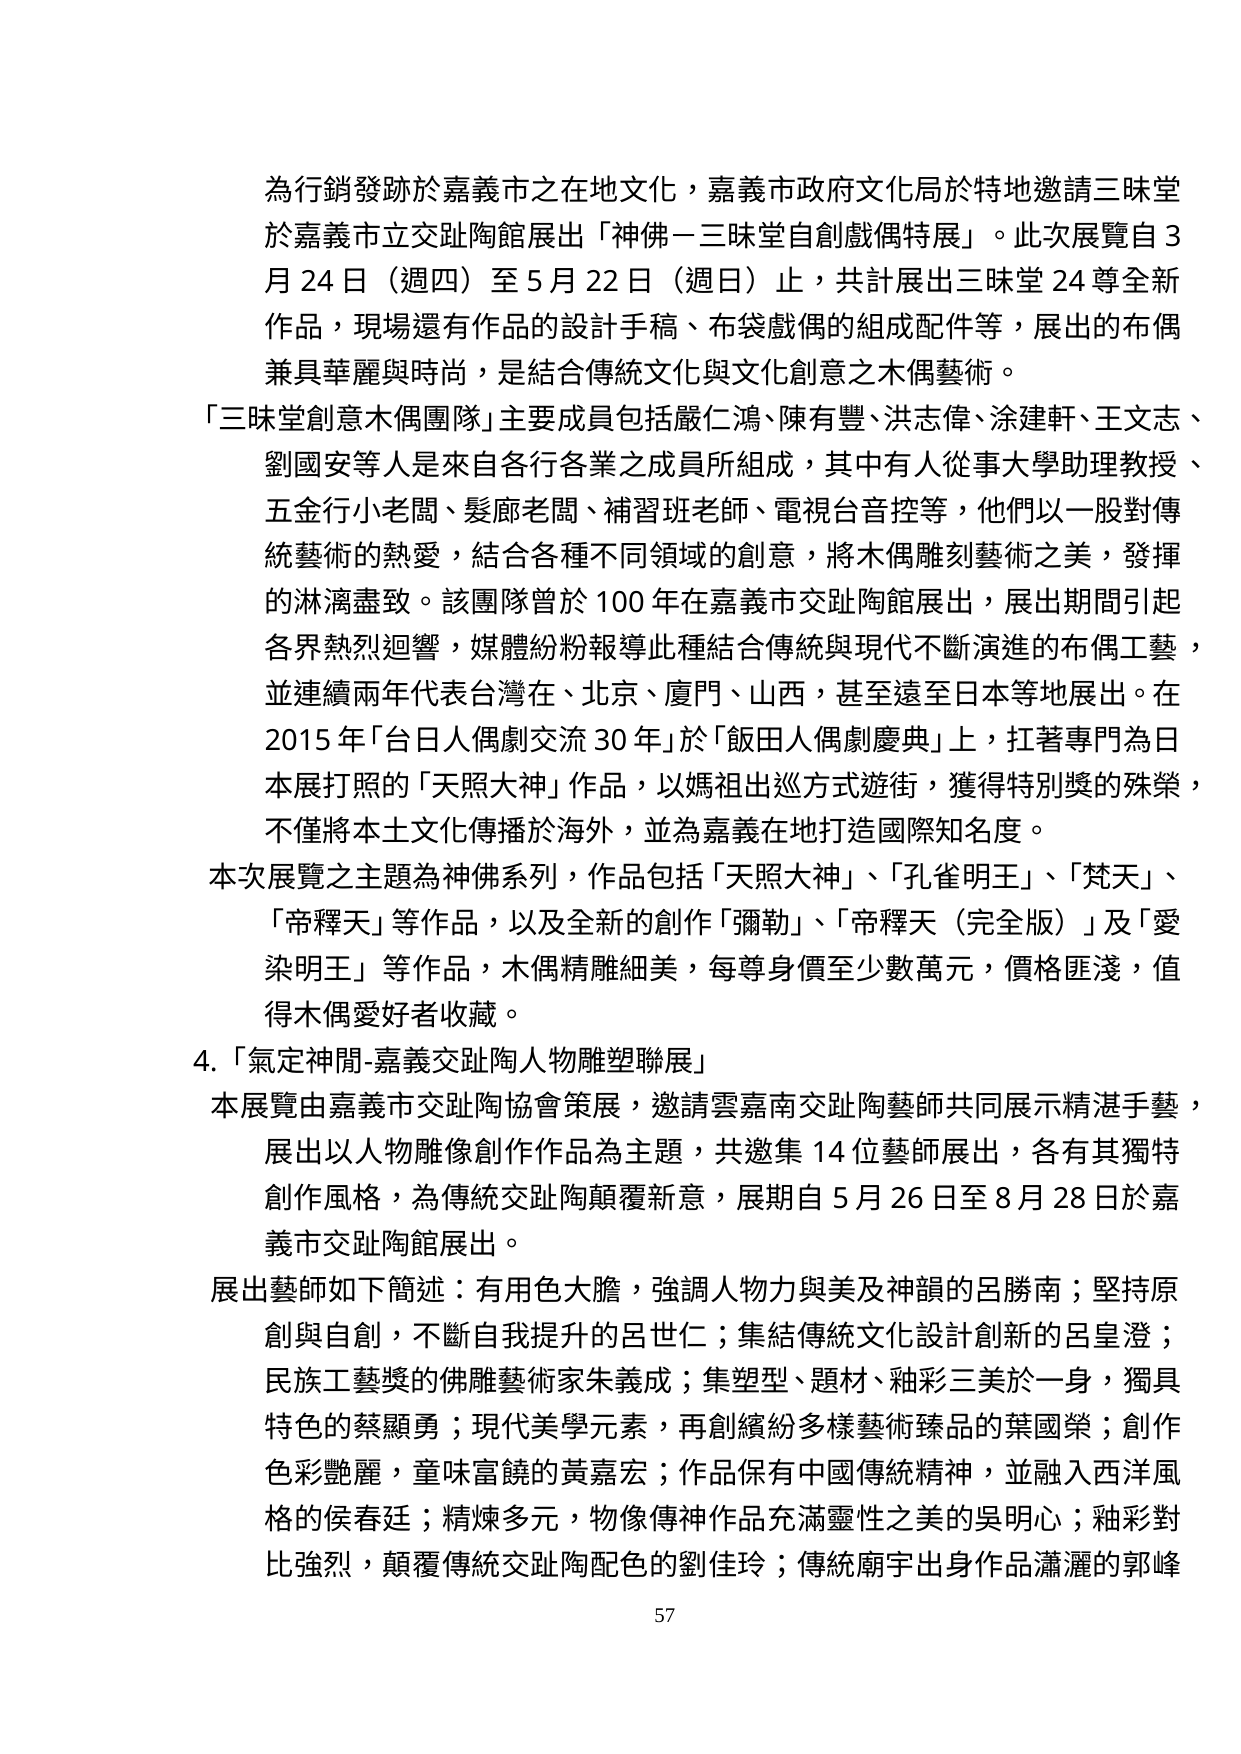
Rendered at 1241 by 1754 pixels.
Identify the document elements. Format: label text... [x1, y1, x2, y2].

text 嘉義在地藝文團體「三昧堂創意木偶團隊」再現結合傳統與現代之神佛木偶。為行銷發跡於嘉義市之在地文化，嘉義市政府文化局於特地邀請三昧堂於嘉義市立交趾陶館展出「神佛－三昧堂自創戲偶特展」。此次展覽自3月24日（週四）至5月22日（週日）止，共計展出三昧堂24尊全新作品，現場還有作品的設計手稿、布袋戲偶的組成配件等，展出的布偶兼具華麗與時尚，是結合傳統文化與文化創意之木偶藝術。 [148, 163, 1181, 393]
text 4.「氣定神閒-嘉義交趾陶人物雕塑聯展」 [148, 1034, 1181, 1080]
text 本展覽由嘉義市交趾陶協會策展，邀請雲嘉南交趾陶藝師共同展示精湛手藝，展出以人物雕像創作作品為主題，共邀集14位藝師展出，各有其獨特創作風格，為傳統交趾陶顛覆新意，展期自5月26日至8月28日於嘉義市交趾陶館展出。 [148, 1080, 1181, 1263]
text 「三昧堂創意木偶團隊」主要成員包括嚴仁鴻、陳有豐、洪志偉、涂建軒、王文志、劉國安等人是來自各行各業之成員所組成，其中有人從事大學助理教授、五金行小老闆、髮廊老闆、補習班老師、電視台音控等，他們以一股對傳統藝術的熱愛，結合各種不同領域的創意，將木偶雕刻藝術之美，發揮的淋漓盡致。該團隊曾於100年在嘉義市交趾陶館展出，展出期間引起各界熱烈迴響，媒體紛粉報導此種結合傳統與現代不斷演進的布偶工藝，並連續兩年代表台灣在、北京、廈門、山西，甚至遠至日本等地展出。在2015年「台日人偶劇交流30年」於「飯田人偶劇慶典」上，扛著專門為日本展打照的「天照大神」作品，以媽祖出巡方式遊街，獲得特別獎的殊榮，不僅將本土文化傳播於海外，並為嘉義在地打造國際知名度。 [148, 393, 1181, 851]
text 本次展覽之主題為神佛系列，作品包括「天照大神」、「孔雀明王」、「梵天」、「帝釋天」等作品，以及全新的創作「彌勒」、「帝釋天（完全版）」及「愛染明王」等作品，木偶精雕細美，每尊身價至少數萬元，價格匪淺，值得木偶愛好者收藏。 [148, 851, 1181, 1034]
text 展出藝師如下簡述：有用色大膽，強調人物力與美及神韻的呂勝南；堅持原創與自創，不斷自我提升的呂世仁；集結傳統文化設計創新的呂皇澄；民族工藝獎的佛雕藝術家朱義成；集塑型、題材、釉彩三美於一身，獨具特色的蔡顯勇；現代美學元素，再創繽紛多樣藝術臻品的葉國榮；創作色彩艷麗，童味富饒的黃嘉宏；作品保有中國傳統精神，並融入西洋風格的侯春廷；精煉多元，物像傳神作品充滿靈性之美的吳明心；釉彩對比強烈，顛覆傳統交趾陶配色的劉佳玲；傳統廟宇出身作品瀟灑的郭峰 [148, 1263, 1181, 1584]
